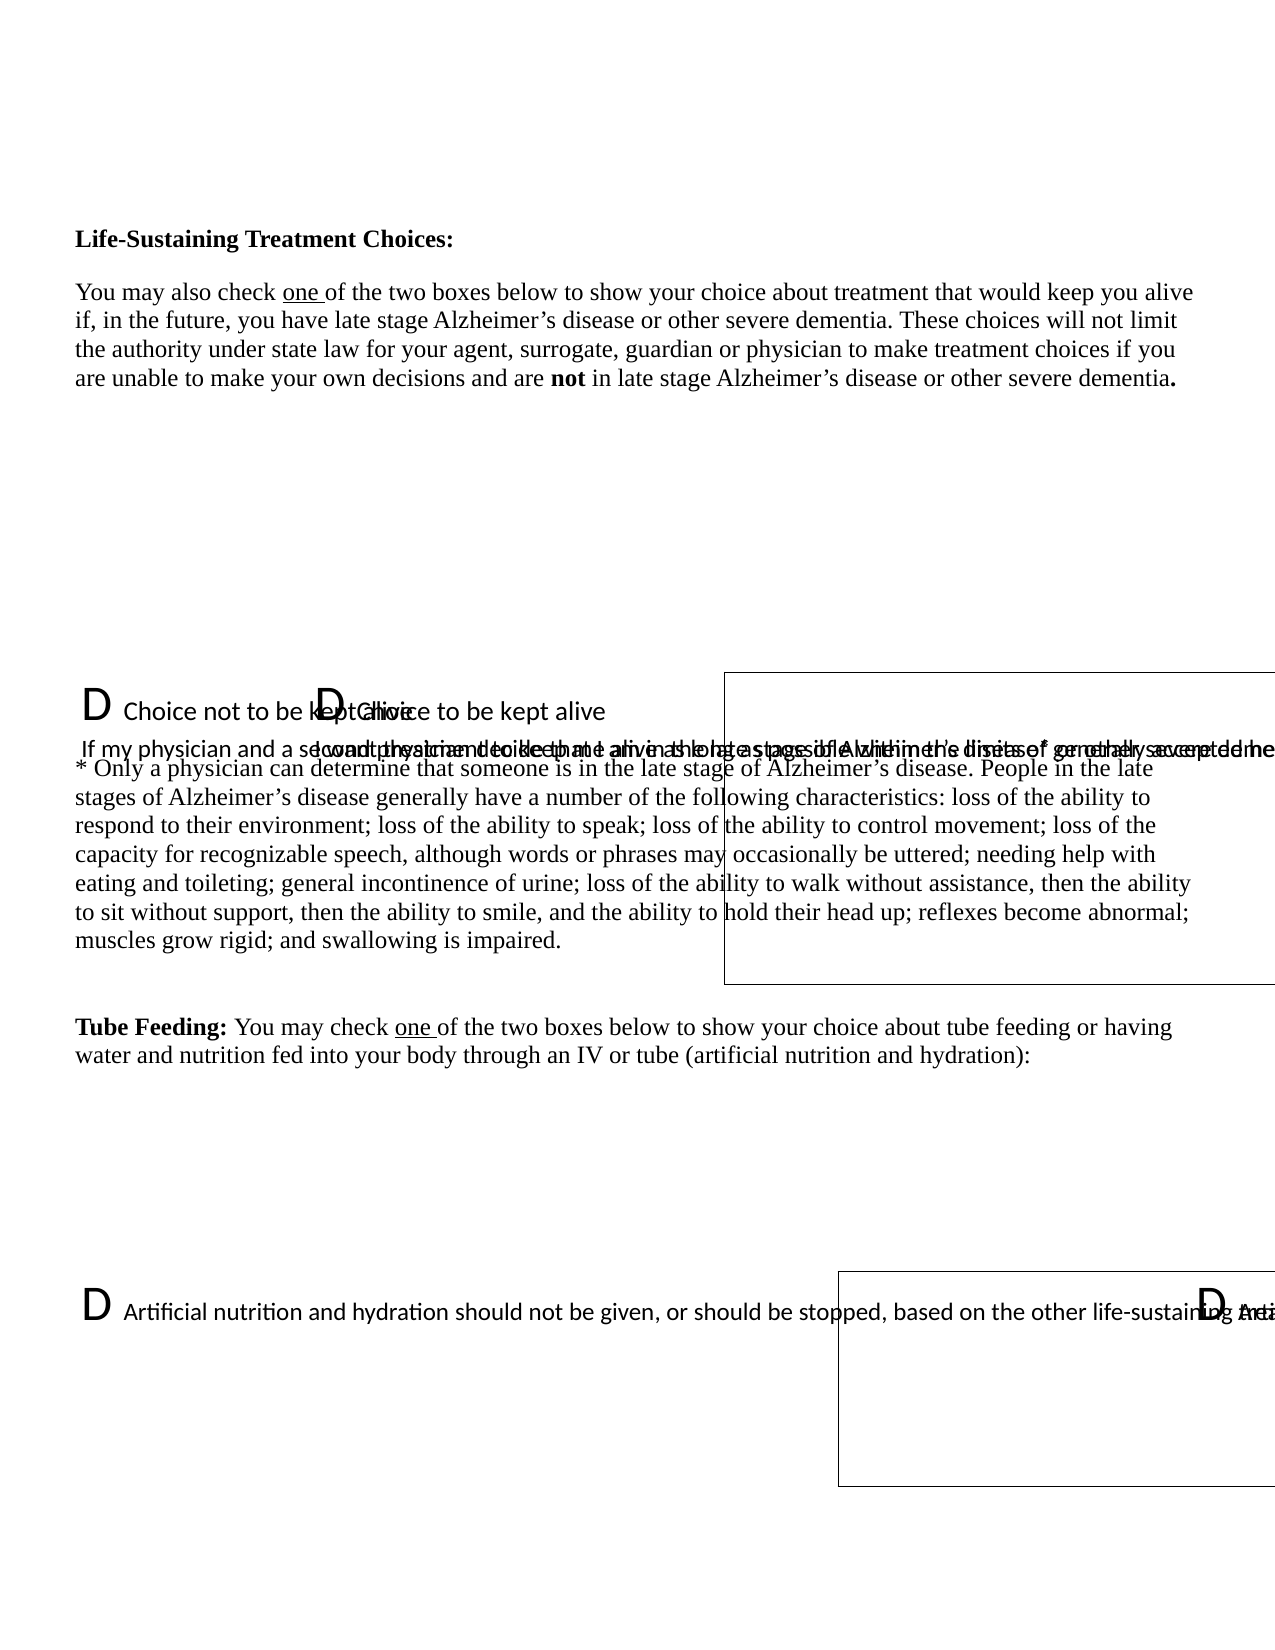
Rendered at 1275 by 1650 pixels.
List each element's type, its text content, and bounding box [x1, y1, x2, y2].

text Tube Feeding: You may check one of the two boxes below to show your choice about tube feeding or having water and nutrition fed into your body through an IV or tube (artificial nutrition and hydration): [75, 1012, 1202, 1069]
text You may also check one of the two boxes below to show your choice about treatment that would keep you alive if, in the future, you have late stage Alzheimer’s disease or other severe dementia. These choices will not limit the authority under state law for your agent, surrogate, guardian or physician to make treatment choices if you are unable to make your own decisions and are not in late stage Alzheimer’s disease or other severe dementia. [75, 277, 1202, 392]
subtitle Life-Sustaining Treatment Choices: [75, 224, 1202, 253]
text * Only a physician can determine that someone is in the late stage of Alzheimer’s disease. People in the late stages of Alzheimer’s disease generally have a number of the following characteristics: loss of the ability to respond to their environment; loss of the ability to speak; loss of the ability to control movement; loss of the capacity for recognizable speech, although words or phrases may occasionally be uttered; needing help with eating and toileting; general incontinence of urine; loss of the ability to walk without assistance, then the ability to sit without support, then the ability to smile, and the ability to hold their head up; reflexes become abnormal; muscles grow rigid; and swallowing is impaired. [75, 753, 1202, 954]
